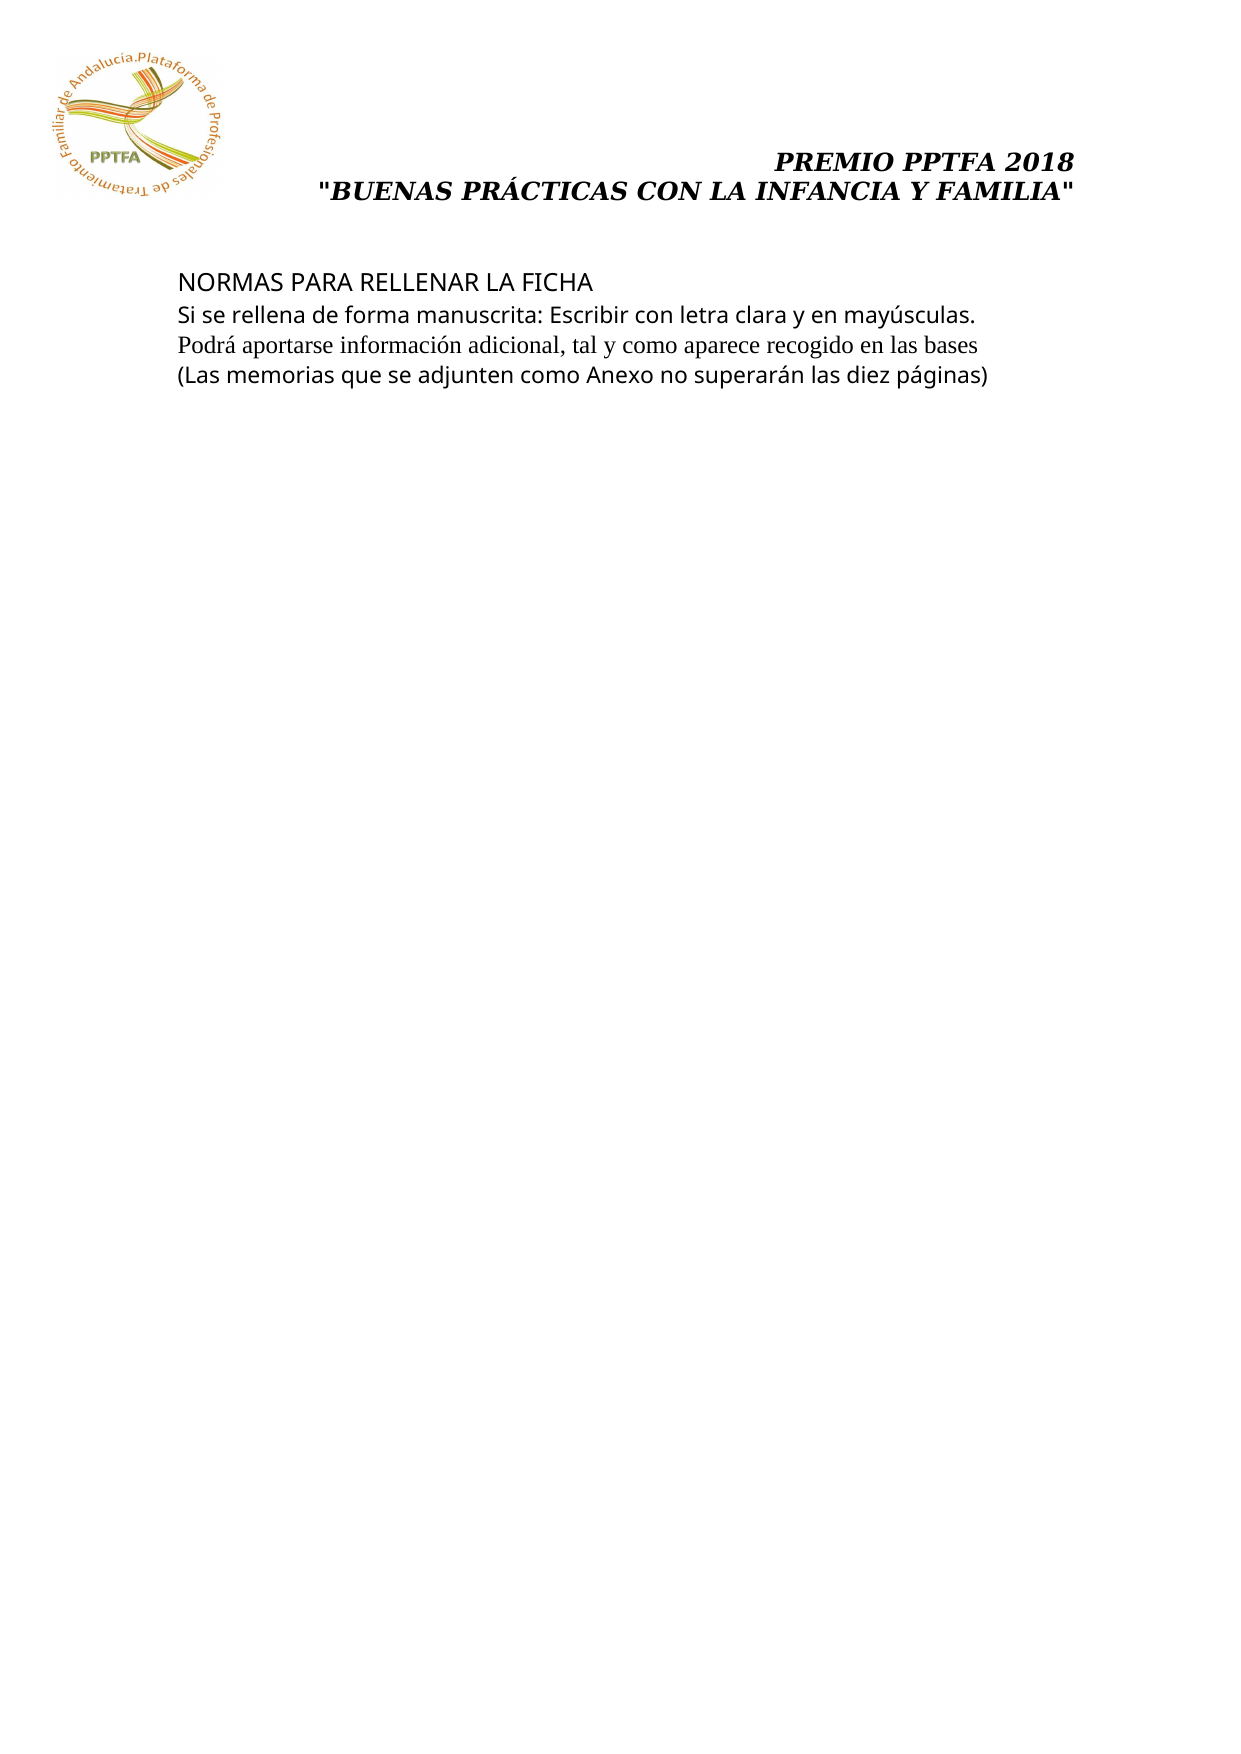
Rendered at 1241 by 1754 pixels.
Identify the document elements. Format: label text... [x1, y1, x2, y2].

text (Las memorias que se adjunten como Anexo no superarán las diez páginas) [177, 359, 1074, 390]
text Si se rellena de forma manuscrita: Escribir con letra clara y en mayúsculas. [177, 299, 1074, 330]
text NORMAS PARA RELLENAR LA FICHA [177, 264, 1074, 299]
text Podrá aportarse información adicional, tal y como aparece recogido en las bases [177, 330, 1074, 359]
